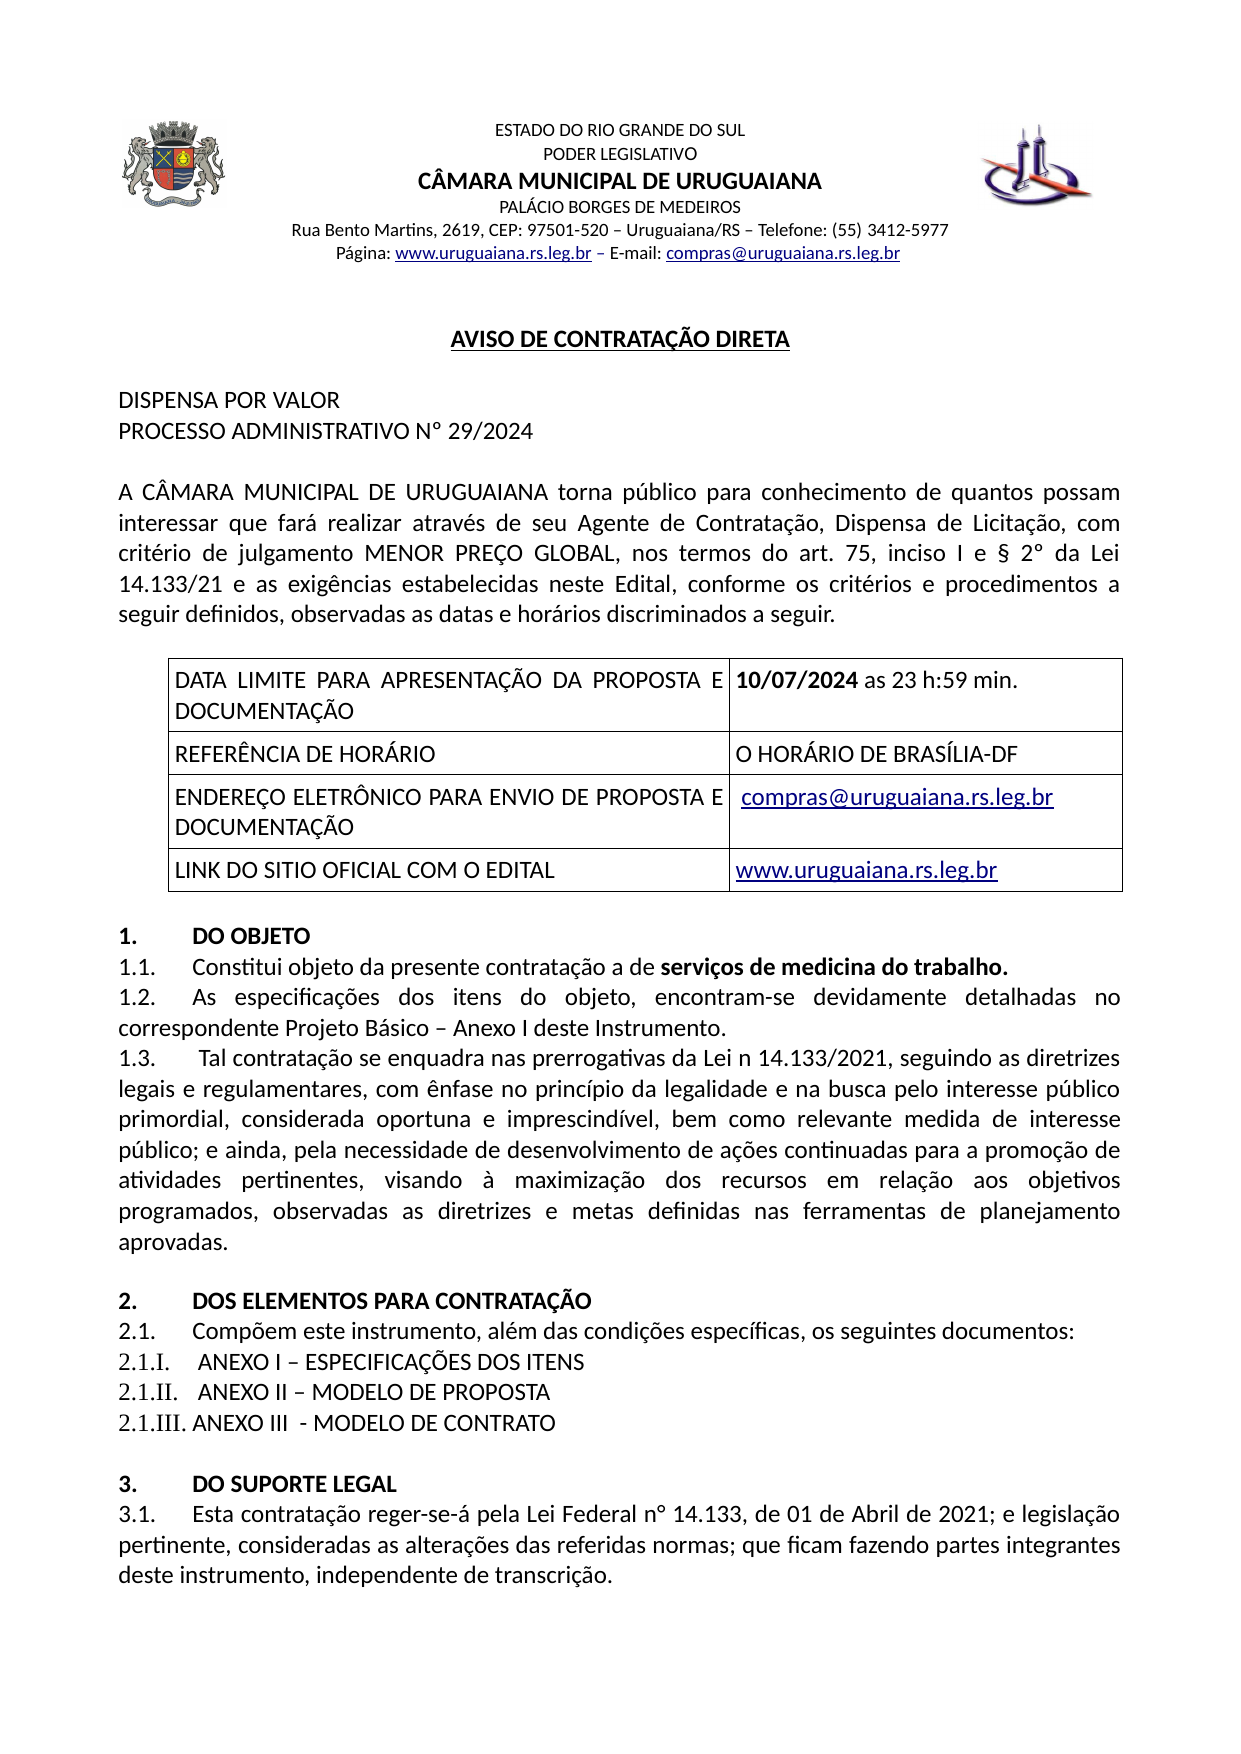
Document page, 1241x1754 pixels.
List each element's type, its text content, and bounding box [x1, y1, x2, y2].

list A CÂMARA MUNICIPAL DE URUGUAIANA torna público para conhecimento de quantos possam interessar que fará realizar através de seu Agente de Contratação, Dispensa de Licitação, com critério de julgamento MENOR PREÇO GLOBAL, nos termos do art. 75, inciso I e § 2º da Lei 14.133/21 e as exigências estabelecidas neste Edital, conforme os critérios e procedimentos a seguir definidos, observadas as datas e horários discriminados a seguir. [118, 476, 1122, 629]
text DISPENSA POR VALOR [118, 384, 1122, 415]
list DOS ELEMENTOS PARA CONTRATAÇÃO [118, 1285, 1122, 1315]
table_cell compras@uruguaiana.rs.leg.br [730, 775, 1122, 848]
list Esta contratação reger-se-á pela Lei Federal n° 14.133, de 01 de Abril de 2021; e legislação pertinente, consideradas as alterações das referidas normas; que ficam fazendo partes integrantes deste instrumento, independente de transcrição. [118, 1498, 1122, 1590]
list As especificações dos itens do objeto, encontram-se devidamente detalhadas no correspondente Projeto Básico – Anexo I deste Instrumento. [118, 981, 1122, 1042]
picture [121, 119, 227, 208]
table_cell www.uruguaiana.rs.leg.br [730, 849, 1122, 891]
table_cell O HORÁRIO DE BRASÍLIA-DF [730, 732, 1122, 774]
text AVISO DE CONTRATAÇÃO DIRETA [118, 323, 1122, 354]
list Constitui objeto da presente contratação a de serviços de medicina do trabalho. [118, 951, 1122, 981]
table_header DATA LIMITE PARA APRESENTAÇÃO DA PROPOSTA E DOCUMENTAÇÃO [169, 659, 729, 731]
table_cell LINK DO SITIO OFICIAL COM O EDITAL [169, 849, 729, 891]
table_cell ENDEREÇO ELETRÔNICO PARA ENVIO DE PROPOSTA E DOCUMENTAÇÃO [169, 775, 729, 848]
list Tal contratação se enquadra nas prerrogativas da Lei n 14.133/2021, seguindo as diretrizes legais e regulamentares, com ênfase no princípio da legalidade e na busca pelo interesse público primordial, considerada oportuna e imprescindível, bem como relevante medida de interesse público; e ainda, pela necessidade de desenvolvimento de ações continuadas para a promoção de atividades pertinentes, visando à maximização dos recursos em relação aos objetivos programados, observadas as diretrizes e metas definidas nas ferramentas de planejamento aprovadas. [118, 1042, 1122, 1256]
table_header 10/07/2024 as 23 h:59 min. [730, 659, 1122, 731]
text PROCESSO ADMINISTRATIVO Nº 29/2024 [118, 415, 1122, 446]
picture [977, 121, 1094, 210]
list ANEXO III - MODELO DE CONTRATO [118, 1407, 1122, 1437]
list ANEXO I – ESPECIFICAÇÕES DOS ITENS [118, 1346, 1122, 1376]
list ANEXO II – MODELO DE PROPOSTA [118, 1376, 1122, 1407]
table_cell REFERÊNCIA DE HORÁRIO [169, 732, 729, 774]
list DO SUPORTE LEGAL [118, 1468, 1122, 1498]
list DO OBJETO [118, 920, 1122, 951]
list Compõem este instrumento, além das condições específicas, os seguintes documentos: [118, 1315, 1122, 1346]
